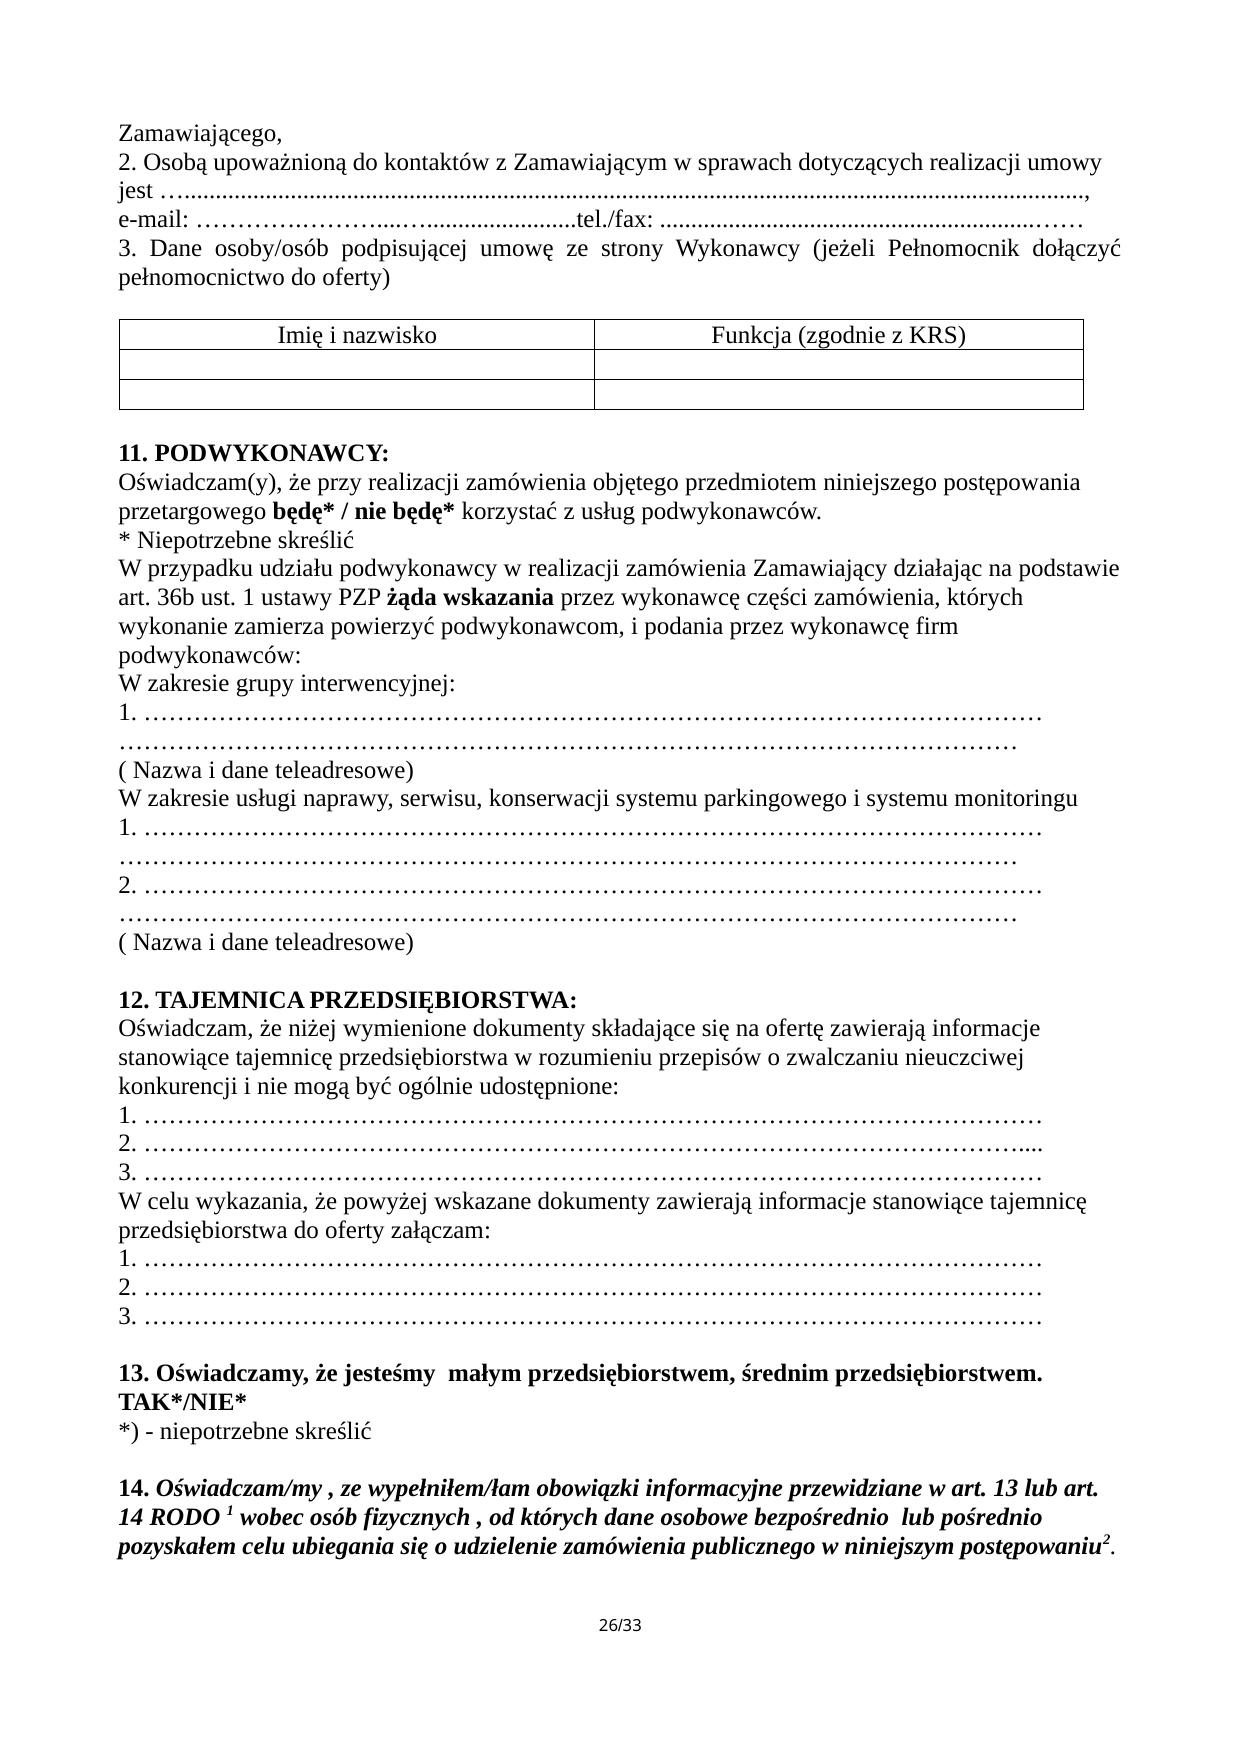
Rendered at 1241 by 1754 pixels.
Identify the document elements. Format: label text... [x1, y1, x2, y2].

text W celu wykazania, że powyżej wskazane dokumenty zawierają informacje stanowiące tajemnicę przedsiębiorstwa do oferty załączam: [118, 1186, 1122, 1243]
text ……………………………………………………………………………………………… [118, 841, 1122, 870]
text ……………………………………………………………………………………………… [118, 726, 1122, 755]
text 2. Osobą upoważnioną do kontaktów z Zamawiającym w sprawach dotyczących realizacji umowy jest …................................................................................................................................................, [118, 147, 1122, 204]
text Oświadczam(y), że przy realizacji zamówienia objętego przedmiotem niniejszego postępowania przetargowego będę* / nie będę* korzystać z usług podwykonawców. [118, 467, 1122, 525]
text 11. PODWYKONAWCY: [118, 438, 1122, 467]
text 1. ……………………………………………………………………………………………… [118, 1243, 1122, 1272]
text 13. Oświadczamy, że jesteśmy małym przedsiębiorstwem, średnim przedsiębiorstwem. TAK*/NIE* [118, 1358, 1122, 1416]
text 2. ……………………………………………………………………………………………… [118, 1272, 1122, 1301]
table_cell [595, 350, 1083, 379]
text ( Nazwa i dane teleadresowe) [118, 755, 1122, 783]
text 2. ……………………………………………………………………………………………… [118, 870, 1122, 898]
text W zakresie usługi naprawy, serwisu, konserwacji systemu parkingowego i systemu monitoringu [118, 783, 1122, 812]
text W zakresie grupy interwencyjnej: [118, 668, 1122, 697]
text 12. TAJEMNICA PRZEDSIĘBIORSTWA: [118, 985, 1122, 1013]
table_header Funkcja (zgodnie z KRS) [595, 320, 1083, 349]
text ……………………………………………………………………………………………… [118, 898, 1122, 927]
text ( Nazwa i dane teleadresowe) [118, 927, 1122, 956]
text *) - niepotrzebne skreślić [118, 1416, 1122, 1445]
text * Niepotrzebne skreślić [118, 525, 1122, 553]
text 2. …………………………………………………………………………………………….... [118, 1128, 1122, 1157]
text 1. ……………………………………………………………………………………………… [118, 1100, 1122, 1128]
table_header Imię i nazwisko [120, 320, 594, 349]
text 1. ……………………………………………………………………………………………… [118, 812, 1122, 841]
text Zamawiającego, [118, 118, 1122, 147]
text 3. ……………………………………………………………………………………………… [118, 1301, 1122, 1330]
text Oświadczam, że niżej wymienione dokumenty składające się na ofertę zawierają informacje stanowiące tajemnicę przedsiębiorstwa w rozumieniu przepisów o zwalczaniu nieuczciwej konkurencji i nie mogą być ogólnie udostępnione: [118, 1013, 1122, 1100]
text 14. Oświadczam/my , ze wypełniłem/łam obowiązki informacyjne przewidziane w art. 13 lub art. 14 RODO 1 wobec osób fizycznych , od których dane osobowe bezpośrednio lub pośrednio pozyskałem celu ubiegania się o udzielenie zamówienia publicznego w niniejszym postępowaniu2. [118, 1473, 1122, 1560]
text 1. ……………………………………………………………………………………………… [118, 697, 1122, 726]
text 3. Dane osoby/osób podpisującej umowę ze strony Wykonawcy (jeżeli Pełnomocnik dołączyć pełnomocnictwo do oferty) [118, 233, 1122, 291]
table_cell [120, 380, 594, 409]
table_cell [120, 350, 594, 379]
text e-mail: ………….………....…........................tel./fax: ............................................................…… [118, 204, 1122, 233]
text W przypadku udziału podwykonawcy w realizacji zamówienia Zamawiający działając na podstawie art. 36b ust. 1 ustawy PZP żąda wskazania przez wykonawcę części zamówienia, których wykonanie zamierza powierzyć podwykonawcom, i podania przez wykonawcę firm podwykonawców: [118, 553, 1122, 668]
text 3. ……………………………………………………………………………………………… [118, 1157, 1122, 1186]
table_cell [595, 380, 1083, 409]
